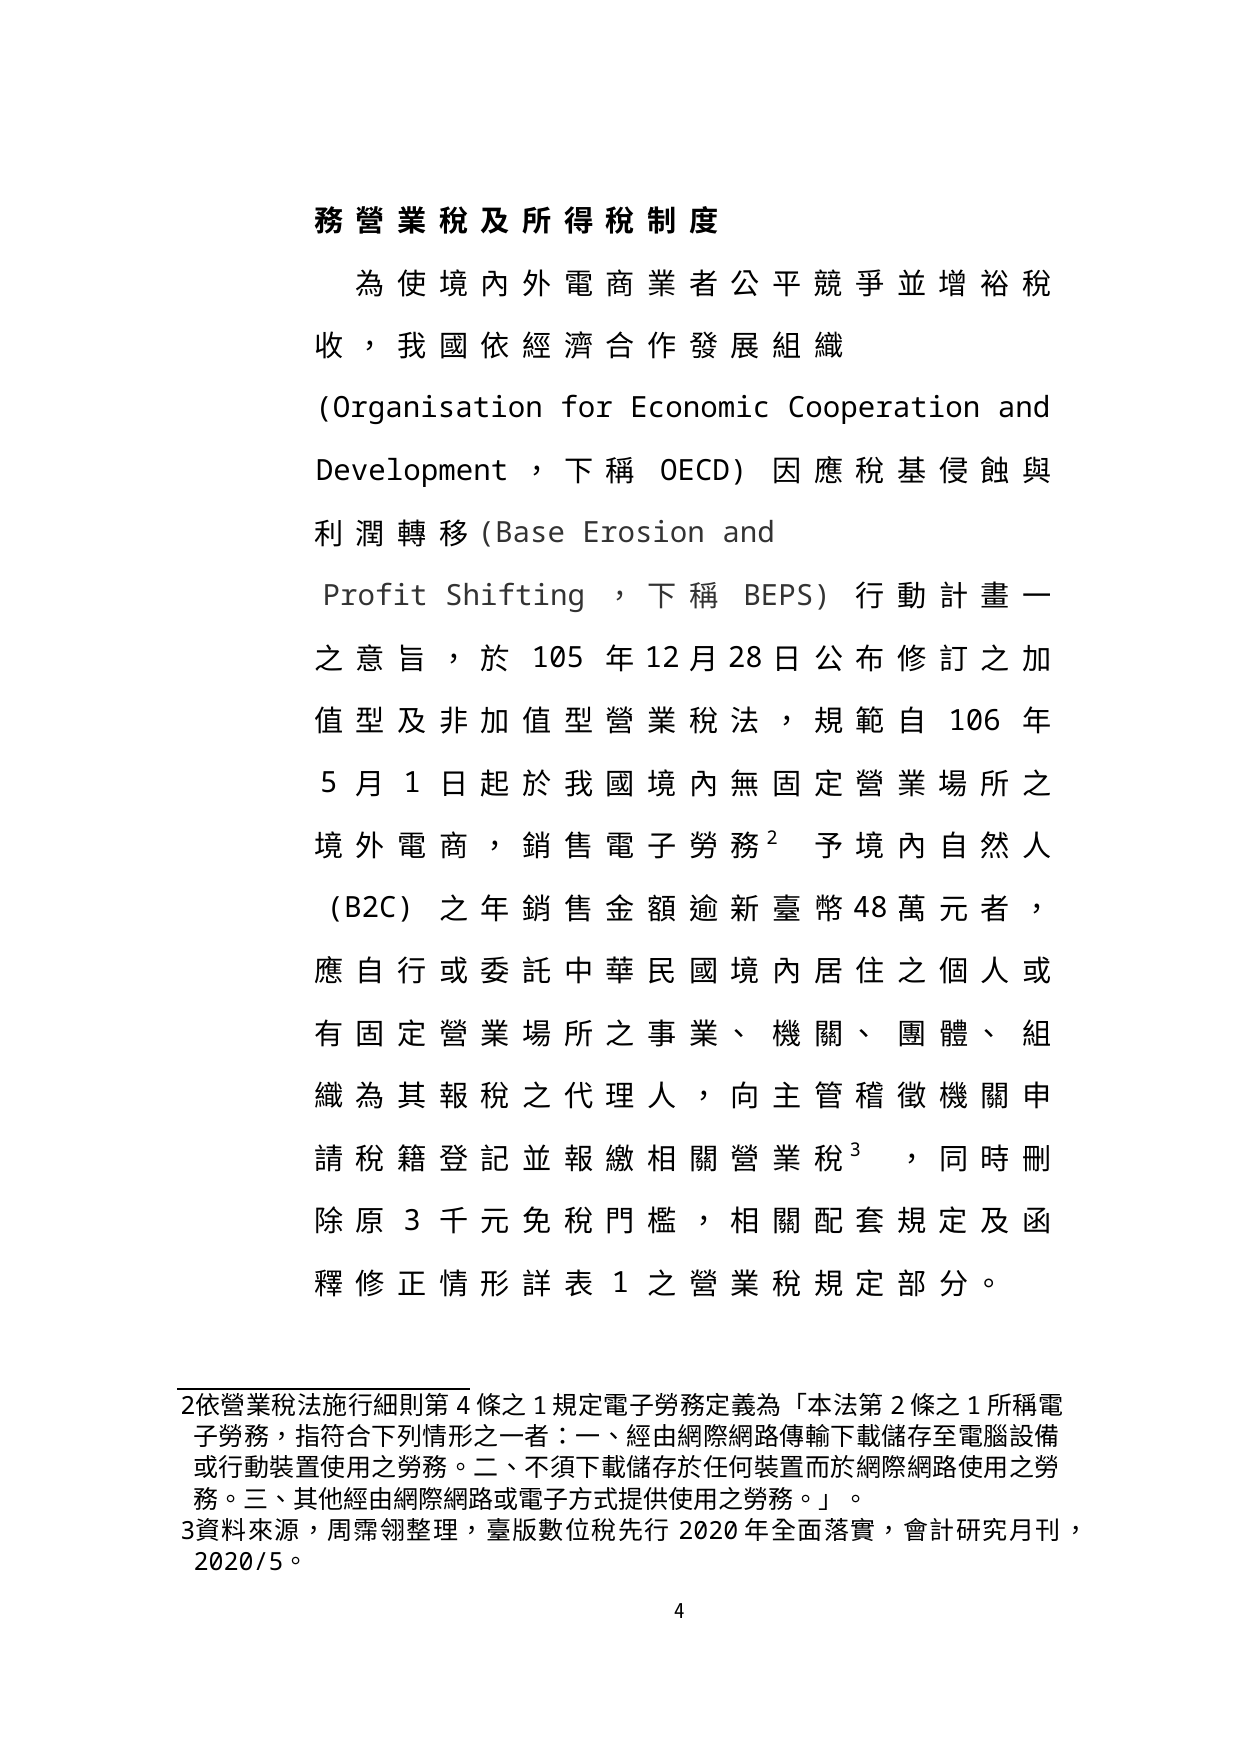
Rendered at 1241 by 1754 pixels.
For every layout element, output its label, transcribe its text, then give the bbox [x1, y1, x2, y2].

text 為使境內外電商業者公平競爭並增裕稅收，我國依經濟合作發展組織(Organisation for Economic Cooperation and Development，下稱OECD)因應稅基侵蝕與利潤轉移(Base Erosion and Profit Shifting，下稱BEPS)行動計畫一之意旨，於105年12月28日公布修訂之加值型及非加值型營業稅法，規範自106年5月1日起於我國境內無固定營業場所之境外電商，銷售電子勞務予境內自然人(B2C)之年銷售金額逾新臺幣48萬元者，應自行或委託中華民國境內居住之個人或有固定營業場所之事業、機關、團體、組織為其報稅之代理人，向主管稽徵機關申請稅籍登記並報繳相關營業稅，同時刪除原3千元免稅門檻，相關配套規定及函釋修正情形詳表1之營業稅規定部分。 [277, 240, 1058, 1302]
text 依營業稅法施行細則第4條之1規定電子勞務定義為「本法第2條之1所稱電子勞務，指符合下列情形之一者：一、經由網際網路傳輸下載儲存至電腦設備或行動裝置使用之勞務。二、不須下載儲存於任何裝置而於網際網路使用之勞務。三、其他經由網際網路或電子方式提供使用之勞務。」。 [868, 1484, 1063, 1510]
text 資料來源，周霈翎整理，臺版數位稅先行2020年全面落實，會計研究月刊，2020/5。 [308, 1515, 1063, 1577]
text 資料來源，周霈翎整理，臺版數位稅先行2020年全面落實，會計研究月刊，2020/5。 [180, 1514, 195, 1577]
text 務營業稅及所得稅制度 [247, 177, 1058, 240]
